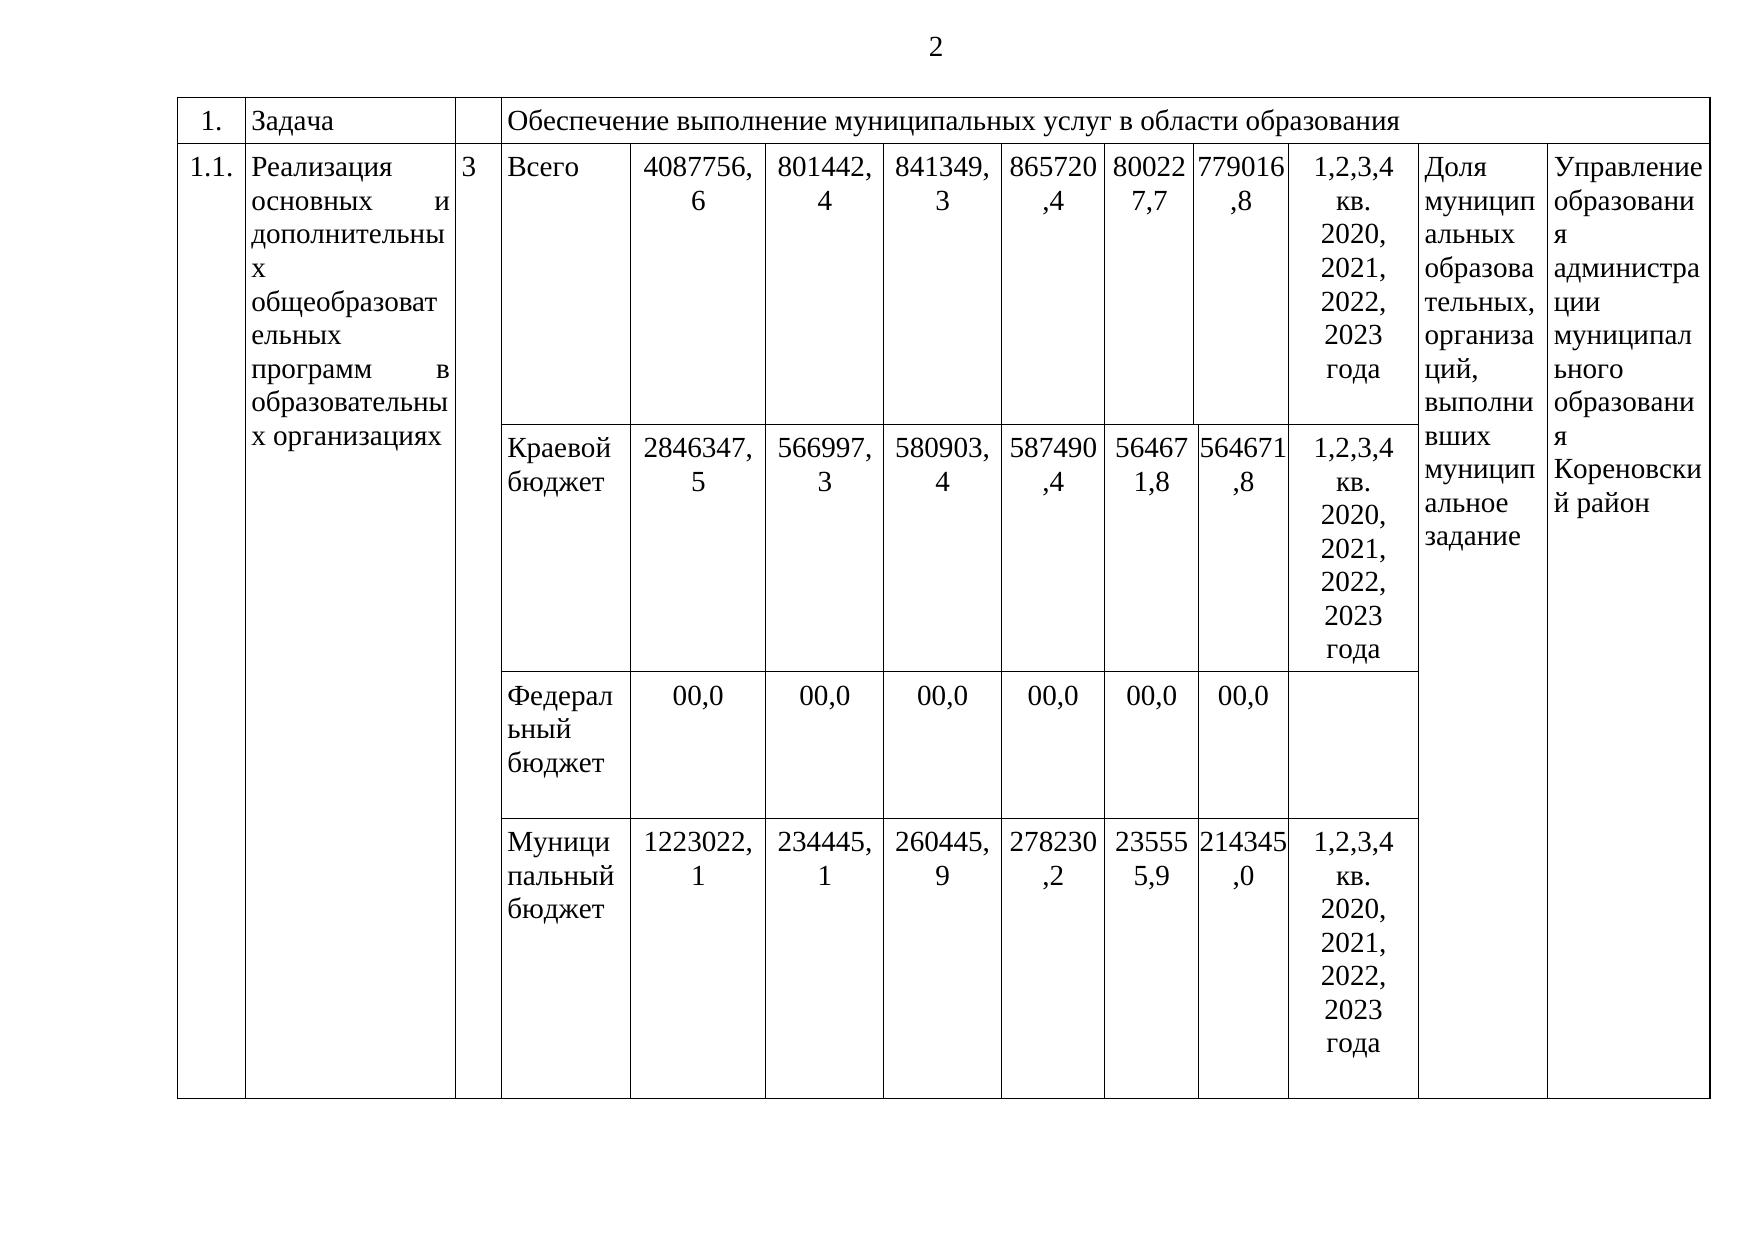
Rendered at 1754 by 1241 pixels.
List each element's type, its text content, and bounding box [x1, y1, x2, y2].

table_cell 235555,9 [1105, 819, 1198, 1098]
table_header Задача [246, 98, 455, 143]
table_cell 1,2,3,4 кв. 2020, 2021, 2022, 2023 года [1289, 425, 1418, 671]
table_cell 00,0 [631, 672, 765, 817]
table_cell Доля муниципальных образовательных, организаций, выполнивших муниципальное задание [1419, 144, 1547, 1098]
table_cell Муниципальный бюджет [502, 819, 630, 1098]
table_cell 00,0 [1199, 672, 1288, 817]
table_cell 865720,4 [1002, 144, 1104, 423]
table_cell 3 [456, 144, 501, 1098]
table_cell Всего [502, 144, 630, 423]
table_cell 234445,1 [766, 819, 883, 1098]
table_cell [1289, 672, 1418, 817]
table_cell 841349,3 [884, 144, 1001, 423]
table_cell 2846347,5 [631, 425, 765, 671]
table_cell Федеральный бюджет [502, 672, 630, 817]
table_cell 580903,4 [884, 425, 1001, 671]
table_cell 1.1. [178, 144, 245, 1098]
table_cell 4087756,6 [631, 144, 765, 423]
table_cell 00,0 [766, 672, 883, 817]
table_cell 1223022,1 [631, 819, 765, 1098]
table_cell 214345,0 [1199, 819, 1288, 1098]
table_header [456, 98, 501, 143]
table_cell 779016,8 [1194, 144, 1288, 423]
table_cell Реализация основных и дополнительных общеобразовательных программ в образовательных организациях [246, 144, 455, 1098]
table_cell 260445,9 [884, 819, 1001, 1098]
table_cell 00,0 [1002, 672, 1104, 817]
table_cell 564671,8 [1199, 425, 1288, 671]
text 2 [177, 29, 1695, 63]
table_cell Управление образования администрации муниципального образования Кореновский район [1548, 144, 1709, 1098]
table_cell 1,2,3,4 кв. 2020, 2021, 2022, 2023 года [1289, 819, 1418, 1098]
table_cell Краевой бюджет [502, 425, 630, 671]
table_cell 564671,8 [1105, 425, 1198, 671]
table_cell 801442,4 [766, 144, 883, 423]
table_header Обеспечение выполнение муниципальных услуг в области образования [502, 98, 1709, 143]
table_cell 1,2,3,4 кв. 2020, 2021, 2022, 2023 года [1289, 144, 1418, 423]
table_header 1. [178, 98, 245, 143]
table_cell 800227,7 [1105, 144, 1193, 423]
table_cell 00,0 [1105, 672, 1198, 817]
table_cell 00,0 [884, 672, 1001, 817]
table_cell 587490,4 [1002, 425, 1104, 671]
table_cell 278230,2 [1002, 819, 1104, 1098]
table_cell 566997,3 [766, 425, 883, 671]
